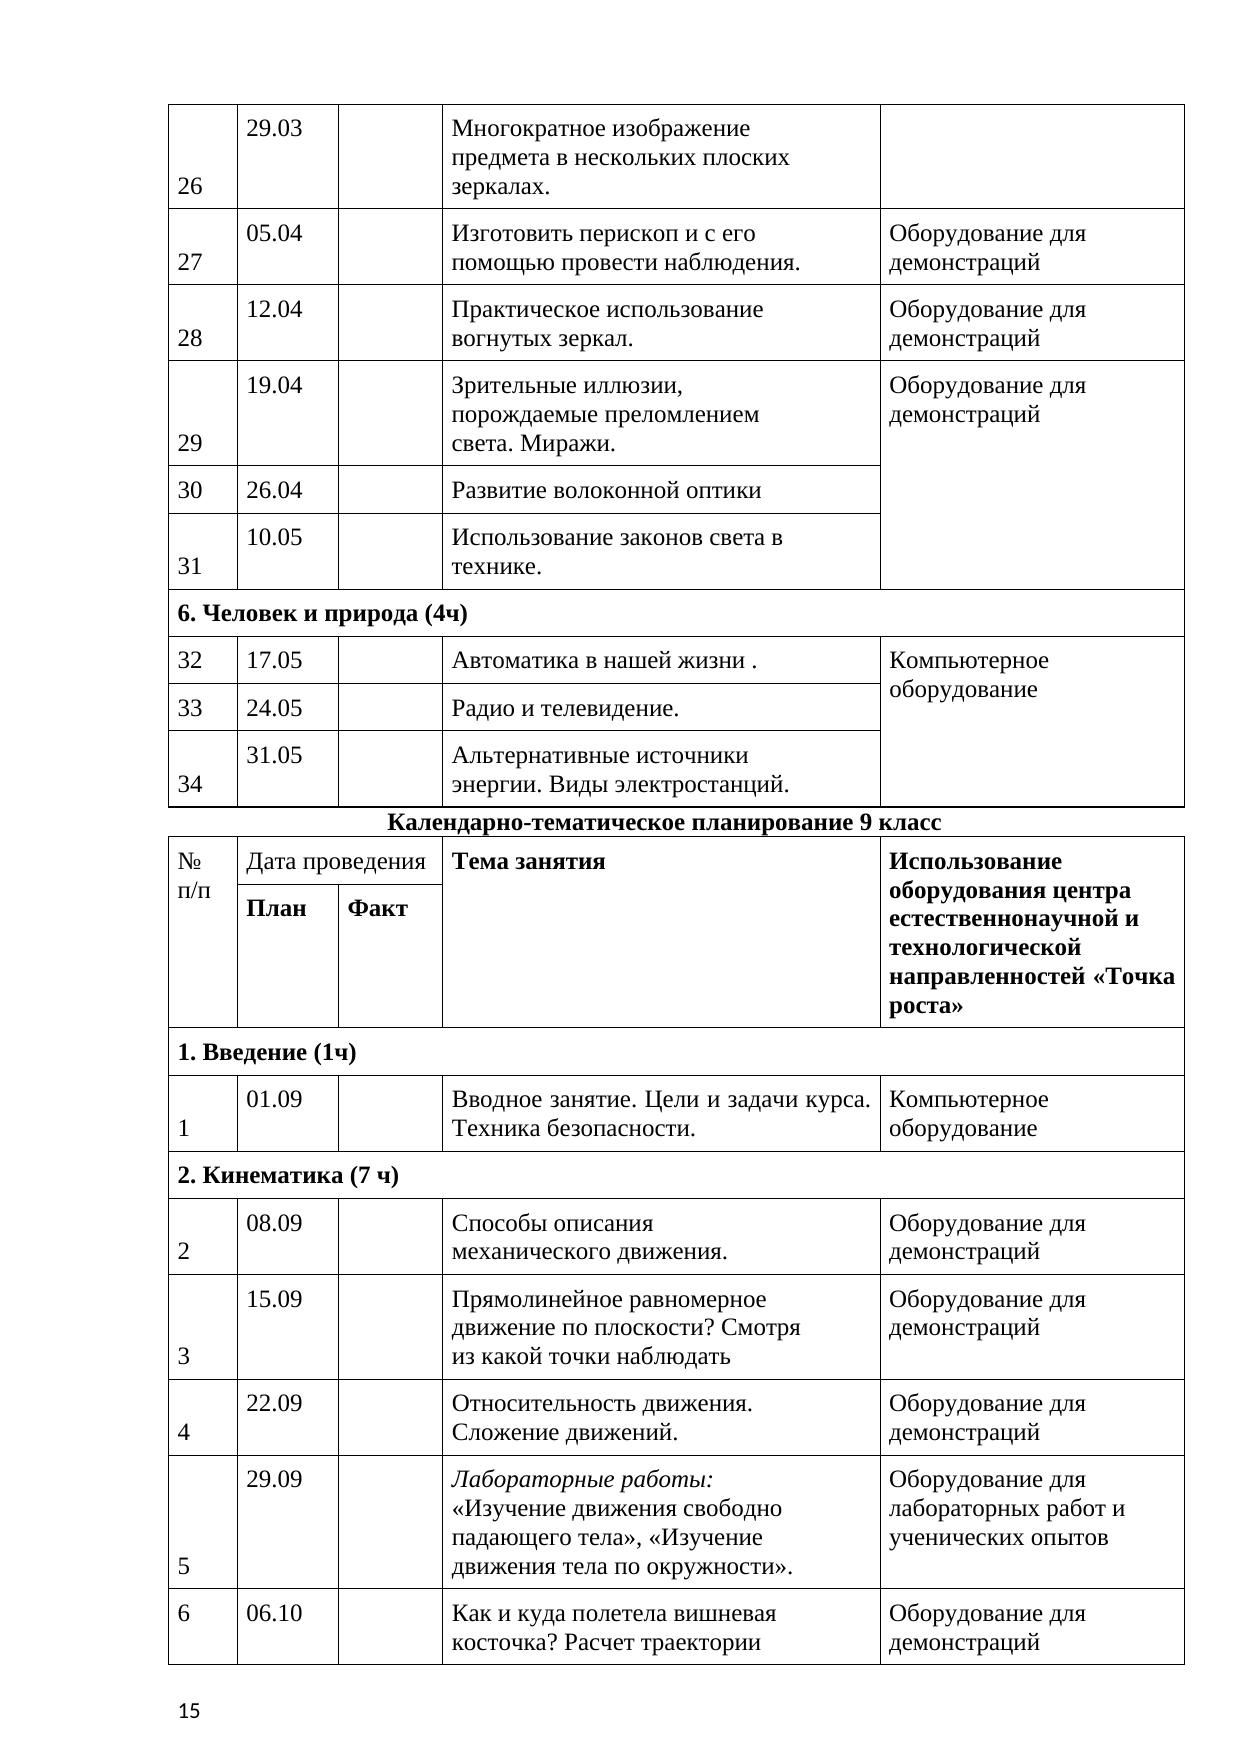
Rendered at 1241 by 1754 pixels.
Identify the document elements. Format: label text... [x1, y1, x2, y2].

table_cell Оборудование для демонстраций [881, 361, 1184, 588]
table_cell 2 [169, 1199, 237, 1274]
table_cell 31 [169, 514, 237, 588]
table_cell Зрительные иллюзии, порождаемые преломлением света. Миражи. [443, 361, 880, 465]
table_cell 6 [169, 1589, 237, 1664]
table_cell Оборудование для демонстраций [881, 1380, 1184, 1455]
table_cell 01.09 [238, 1076, 338, 1151]
table_cell 12.04 [238, 285, 338, 360]
table_cell 28 [169, 285, 237, 360]
table_cell 1 [169, 1076, 237, 1151]
table_cell [339, 1380, 442, 1455]
table_cell 32 [169, 637, 237, 683]
table_cell Автоматика в нашей жизни . [443, 637, 880, 683]
table_cell Оборудование для демонстраций [881, 285, 1184, 360]
table_cell Относительность движения. Сложение движений. [443, 1380, 880, 1455]
table_cell Практическое использование вогнутых зеркал. [443, 285, 880, 360]
table_cell 10.05 [238, 514, 338, 588]
table_cell 33 [169, 684, 237, 730]
table_cell [339, 105, 442, 208]
table_cell [339, 1456, 442, 1588]
table_cell 26 [169, 105, 237, 208]
table_cell 06.10 [238, 1589, 338, 1664]
table_header Использование оборудования центра естественнонаучной и технологической направленностей «Точка роста» [881, 837, 1184, 1027]
table_cell [339, 637, 442, 683]
table_cell Компьютерное оборудование [881, 637, 1184, 806]
table_cell 3 [169, 1275, 237, 1379]
table_cell Оборудование для демонстраций [881, 209, 1184, 284]
table_cell Прямолинейное равномерное движение по плоскости? Смотря из какой точки наблюдать [443, 1275, 880, 1379]
table_cell 27 [169, 209, 237, 284]
table_cell [339, 1199, 442, 1274]
table_cell Изготовить перископ и с его помощью провести наблюдения. [443, 209, 880, 284]
table_cell Оборудование для лабораторных работ и ученических опытов [881, 1456, 1184, 1588]
table_cell [339, 684, 442, 730]
table_cell Радио и телевидение. [443, 684, 880, 730]
table_cell [339, 361, 442, 465]
table_cell План [238, 885, 338, 1027]
table_cell Альтернативные источники энергии. Виды электростанций. [443, 731, 880, 806]
table_cell [339, 731, 442, 806]
table_cell 22.09 [238, 1380, 338, 1455]
table_cell Факт [339, 885, 442, 1027]
table_cell Использование законов света в технике. [443, 514, 880, 588]
table_cell 08.09 [238, 1199, 338, 1274]
table_cell [339, 1275, 442, 1379]
table_cell 17.05 [238, 637, 338, 683]
table_header Тема занятия [443, 837, 880, 1027]
table_cell [881, 105, 1184, 208]
table_cell Компьютерное оборудование [881, 1076, 1184, 1151]
table_cell 24.05 [238, 684, 338, 730]
table_cell Как и куда полетела вишневая косточка? Расчет траектории [443, 1589, 880, 1664]
table_cell [339, 285, 442, 360]
table_cell 26.04 [238, 466, 338, 512]
table_cell Развитие волоконной оптики [443, 466, 880, 512]
table_header № п/п [169, 837, 237, 1027]
table_cell Оборудование для демонстраций [881, 1589, 1184, 1664]
table_cell [339, 1589, 442, 1664]
table_cell [339, 209, 442, 284]
table_cell Оборудование для демонстраций [881, 1199, 1184, 1274]
table_cell Вводное занятие. Цели и задачи курса. Техника безопасности. [443, 1076, 880, 1151]
table_cell 30 [169, 466, 237, 512]
table_cell [339, 514, 442, 588]
table_cell 19.04 [238, 361, 338, 465]
table_cell 34 [169, 731, 237, 806]
table_cell 29.03 [238, 105, 338, 208]
table_cell Лабораторные работы: «Изучение движения свободно падающего тела», «Изучение движения тела по окружности». [443, 1456, 880, 1588]
table_cell 05.04 [238, 209, 338, 284]
text Календарно-тематическое планирование 9 класс [177, 808, 1152, 836]
table_cell 6. Человек и природа (4ч) [169, 590, 1184, 636]
table_cell 1. Введение (1ч) [169, 1028, 1184, 1074]
table_cell Способы описания механического движения. [443, 1199, 880, 1274]
table_header Дата проведения [238, 837, 442, 883]
table_cell 29.09 [238, 1456, 338, 1588]
table_cell [339, 466, 442, 512]
table_cell Многократное изображение предмета в нескольких плоских зеркалах. [443, 105, 880, 208]
table_cell [339, 1076, 442, 1151]
table_cell 2. Кинематика (7 ч) [169, 1152, 1184, 1198]
table_cell 31.05 [238, 731, 338, 806]
table_cell 4 [169, 1380, 237, 1455]
table_cell 29 [169, 361, 237, 465]
table_cell 5 [169, 1456, 237, 1588]
table_cell 15.09 [238, 1275, 338, 1379]
table_cell Оборудование для демонстраций [881, 1275, 1184, 1379]
